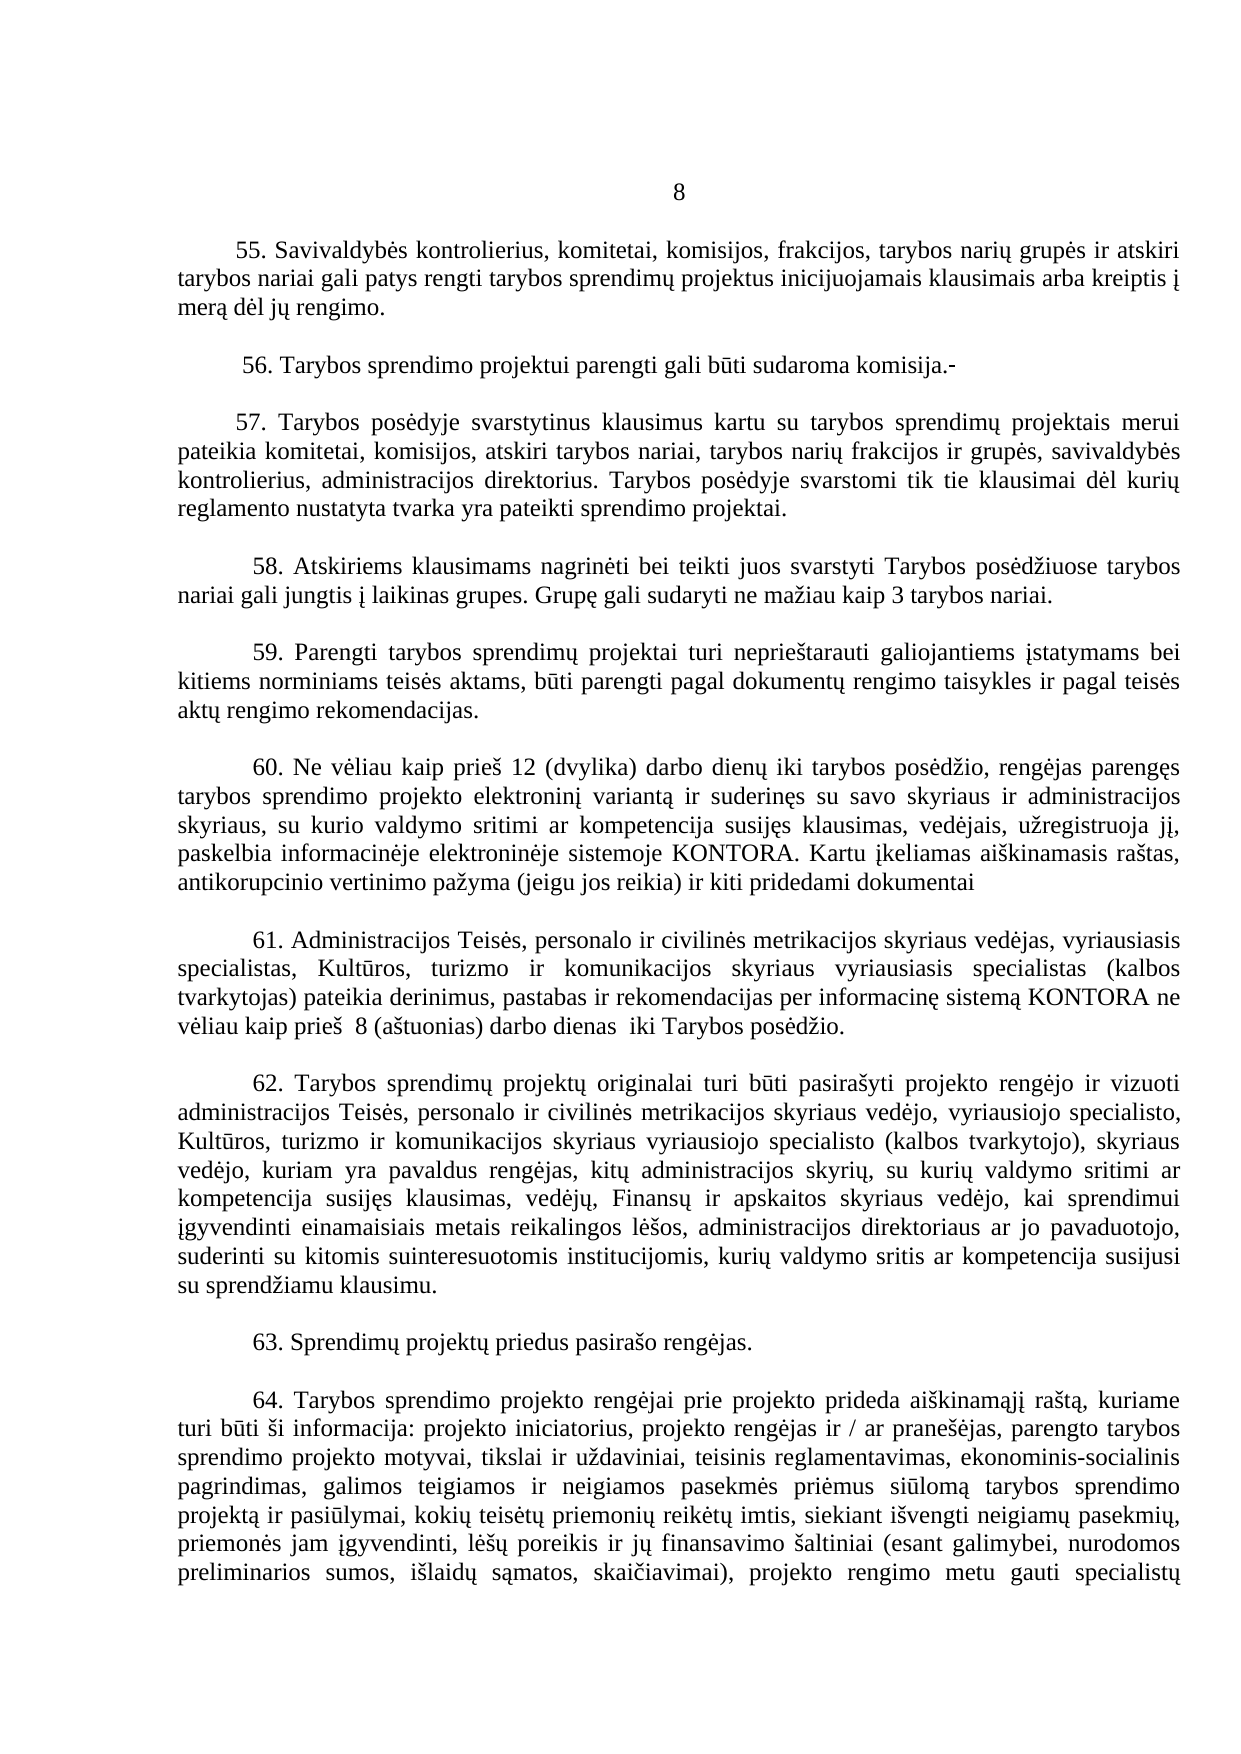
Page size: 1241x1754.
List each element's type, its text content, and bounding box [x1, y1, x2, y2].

text 55. Savivaldybės kontrolierius, komitetai, komisijos, frakcijos, tarybos narių grupės ir atskiri tarybos nariai gali patys rengti tarybos sprendimų projektus inicijuojamais klausimais arba kreiptis į merą dėl jų rengimo. [177, 235, 1181, 321]
text 60. Ne vėliau kaip prieš 12 (dvylika) darbo dienų iki tarybos posėdžio, rengėjas parengęs tarybos sprendimo projekto elektroninį variantą ir suderinęs su savo skyriaus ir administracijos skyriaus, su kurio valdymo sritimi ar kompetencija susijęs klausimas, vedėjais, užregistruoja jį, paskelbia informacinėje elektroninėje sistemoje KONTORA. Kartu įkeliamas aiškinamasis raštas, antikorupcinio vertinimo pažyma (jeigu jos reikia) ir kiti pridedami dokumentai [177, 752, 1181, 896]
text 56. Tarybos sprendimo projektui parengti gali būti sudaroma komisija. [177, 350, 1181, 378]
text 59. Parengti tarybos sprendimų projektai turi neprieštarauti galiojantiems įstatymams bei kitiems norminiams teisės aktams, būti parengti pagal dokumentų rengimo taisykles ir pagal teisės aktų rengimo rekomendacijas. [177, 637, 1181, 723]
text 64. Tarybos sprendimo projekto rengėjai prie projekto prideda aiškinamąjį raštą, kuriame turi būti ši informacija: projekto iniciatorius, projekto rengėjas ir / ar pranešėjas, parengto tarybos sprendimo projekto motyvai, tikslai ir uždaviniai, teisinis reglamentavimas, ekonominis-socialinis pagrindimas, galimos teigiamos ir neigiamos pasekmės priėmus siūlomą tarybos sprendimo projektą ir pasiūlymai, kokių teisėtų priemonių reikėtų imtis, siekiant išvengti neigiamų pasekmių, priemonės jam įgyvendinti, lėšų poreikis ir jų finansavimo šaltiniai (esant galimybei, nurodomos preliminarios sumos, išlaidų sąmatos, skaičiavimai), projekto rengimo metu gauti specialistų [177, 1385, 1181, 1586]
text 63. Sprendimų projektų priedus pasirašo rengėjas. [177, 1327, 1181, 1356]
text 57. Tarybos posėdyje svarstytinus klausimus kartu su tarybos sprendimų projektais merui pateikia komitetai, komisijos, atskiri tarybos nariai, tarybos narių frakcijos ir grupės, savivaldybės kontrolierius, administracijos direktorius. Tarybos posėdyje svarstomi tik tie klausimai dėl kurių reglamento nustatyta tvarka yra pateikti sprendimo projektai. [177, 407, 1181, 522]
text 62. Tarybos sprendimų projektų originalai turi būti pasirašyti projekto rengėjo ir vizuoti administracijos Teisės, personalo ir civilinės metrikacijos skyriaus vedėjo, vyriausiojo specialisto, Kultūros, turizmo ir komunikacijos skyriaus vyriausiojo specialisto (kalbos tvarkytojo), skyriaus vedėjo, kuriam yra pavaldus rengėjas, kitų administracijos skyrių, su kurių valdymo sritimi ar kompetencija susijęs klausimas, vedėjų, Finansų ir apskaitos skyriaus vedėjo, kai sprendimui įgyvendinti einamaisiais metais reikalingos lėšos, administracijos direktoriaus ar jo pavaduotojo, suderinti su kitomis suinteresuotomis institucijomis, kurių valdymo sritis ar kompetencija susijusi su sprendžiamu klausimu. [177, 1068, 1181, 1298]
text 58. Atskiriems klausimams nagrinėti bei teikti juos svarstyti Tarybos posėdžiuose tarybos nariai gali jungtis į laikinas grupes. Grupę gali sudaryti ne mažiau kaip 3 tarybos nariai. [177, 551, 1181, 608]
text 61. Administracijos Teisės, personalo ir civilinės metrikacijos skyriaus vedėjas, vyriausiasis specialistas, Kultūros, turizmo ir komunikacijos skyriaus vyriausiasis specialistas (kalbos tvarkytojas) pateikia derinimus, pastabas ir rekomendacijas per informacinę sistemą KONTORA ne vėliau kaip prieš 8 (aštuonias) darbo dienas iki Tarybos posėdžio. [177, 925, 1181, 1040]
